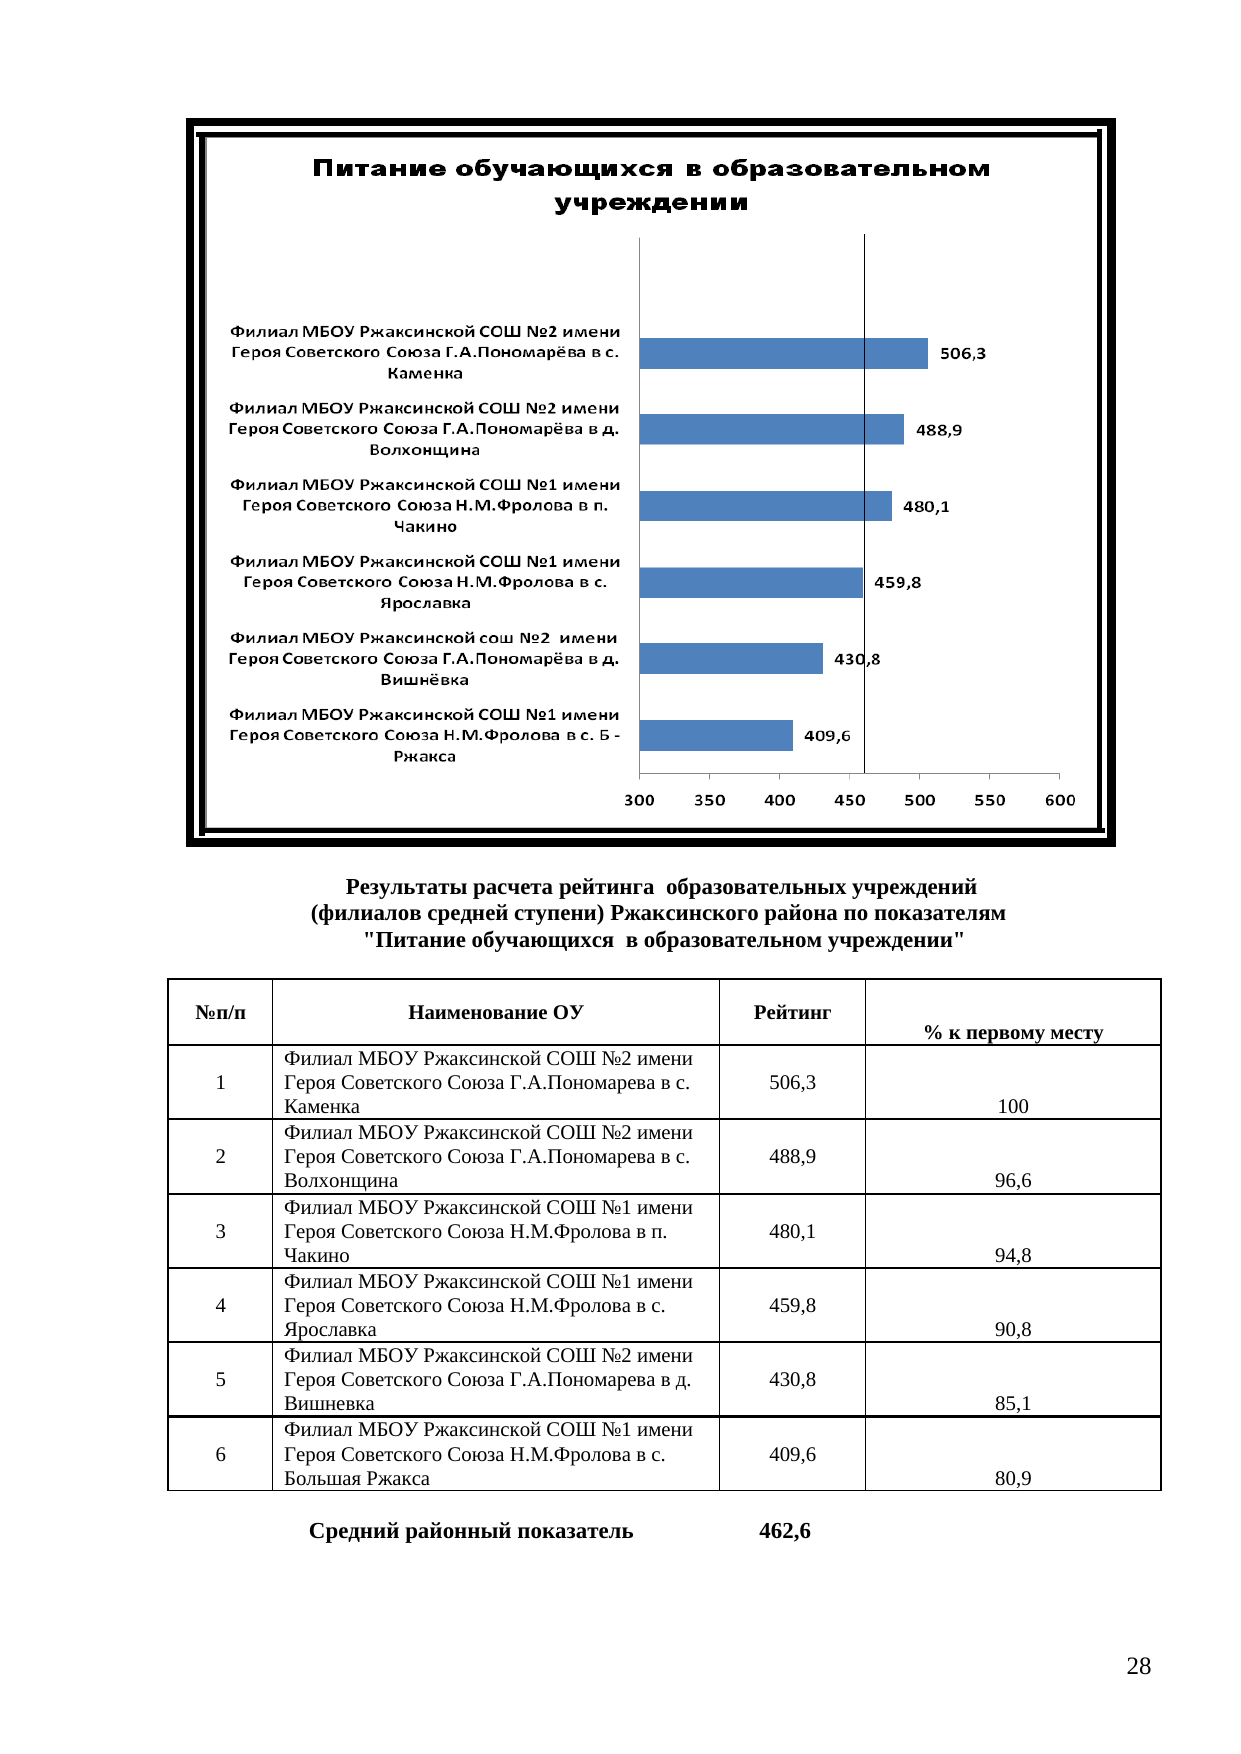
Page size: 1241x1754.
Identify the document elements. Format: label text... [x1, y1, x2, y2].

table_cell [866, 952, 1161, 978]
table_cell [168, 952, 273, 978]
table_cell 409,6 [720, 1418, 865, 1489]
table_cell Филиал МБОУ Ржаксинской СОШ №2 имени Героя Советского Союза Г.А.Пономарева в с. Каменка [273, 1046, 719, 1118]
table_cell 4 [169, 1269, 272, 1341]
table_cell Филиал МБОУ Ржаксинской СОШ №2 имени Героя Советского Союза Г.А.Пономарева в д. Вишневка [273, 1343, 719, 1415]
table_cell [273, 952, 719, 978]
table_cell 6 [169, 1418, 272, 1489]
table_cell 3 [169, 1195, 272, 1267]
table_cell 90,8 [866, 1269, 1160, 1341]
table_cell 94,8 [866, 1195, 1160, 1267]
text Средний районный показатель 462,6 [177, 1517, 1152, 1543]
table_cell % к первому месту [866, 980, 1160, 1044]
table_cell 96,6 [866, 1120, 1160, 1192]
table_cell 506,3 [720, 1046, 865, 1118]
table_cell Филиал МБОУ Ржаксинской СОШ №1 имени Героя Советского Союза Н.М.Фролова в с. Большая Ржакса [273, 1418, 719, 1489]
picture [205, 137, 1097, 828]
table_cell 85,1 [866, 1343, 1160, 1415]
table_cell [719, 952, 866, 978]
table_cell №п/п [169, 980, 272, 1044]
table_cell 459,8 [720, 1269, 865, 1341]
table_cell 100 [866, 1046, 1160, 1118]
table_cell 488,9 [720, 1120, 865, 1192]
table_cell 5 [169, 1343, 272, 1415]
table_cell Филиал МБОУ Ржаксинской СОШ №1 имени Героя Советского Союза Н.М.Фролова в с. Ярославка [273, 1269, 719, 1341]
table_cell Рейтинг [720, 980, 865, 1044]
table_cell 1 [169, 1046, 272, 1118]
table_header Результаты расчета рейтинга образовательных учреждений (филиалов средней ступени) Ржаксинского района по показателям "Питание обучающихся в образовательном учреждении" [168, 118, 1161, 952]
table_cell 2 [169, 1120, 272, 1192]
table_cell Филиал МБОУ Ржаксинской СОШ №1 имени Героя Советского Союза Н.М.Фролова в п. Чакино [273, 1195, 719, 1267]
table_cell Филиал МБОУ Ржаксинской СОШ №2 имени Героя Советского Союза Г.А.Пономарева в с. Волхонщина [273, 1120, 719, 1192]
table_cell Наименование ОУ [273, 980, 719, 1044]
table_cell 80,9 [866, 1418, 1160, 1489]
table_cell 480,1 [720, 1195, 865, 1267]
table_cell 430,8 [720, 1343, 865, 1415]
